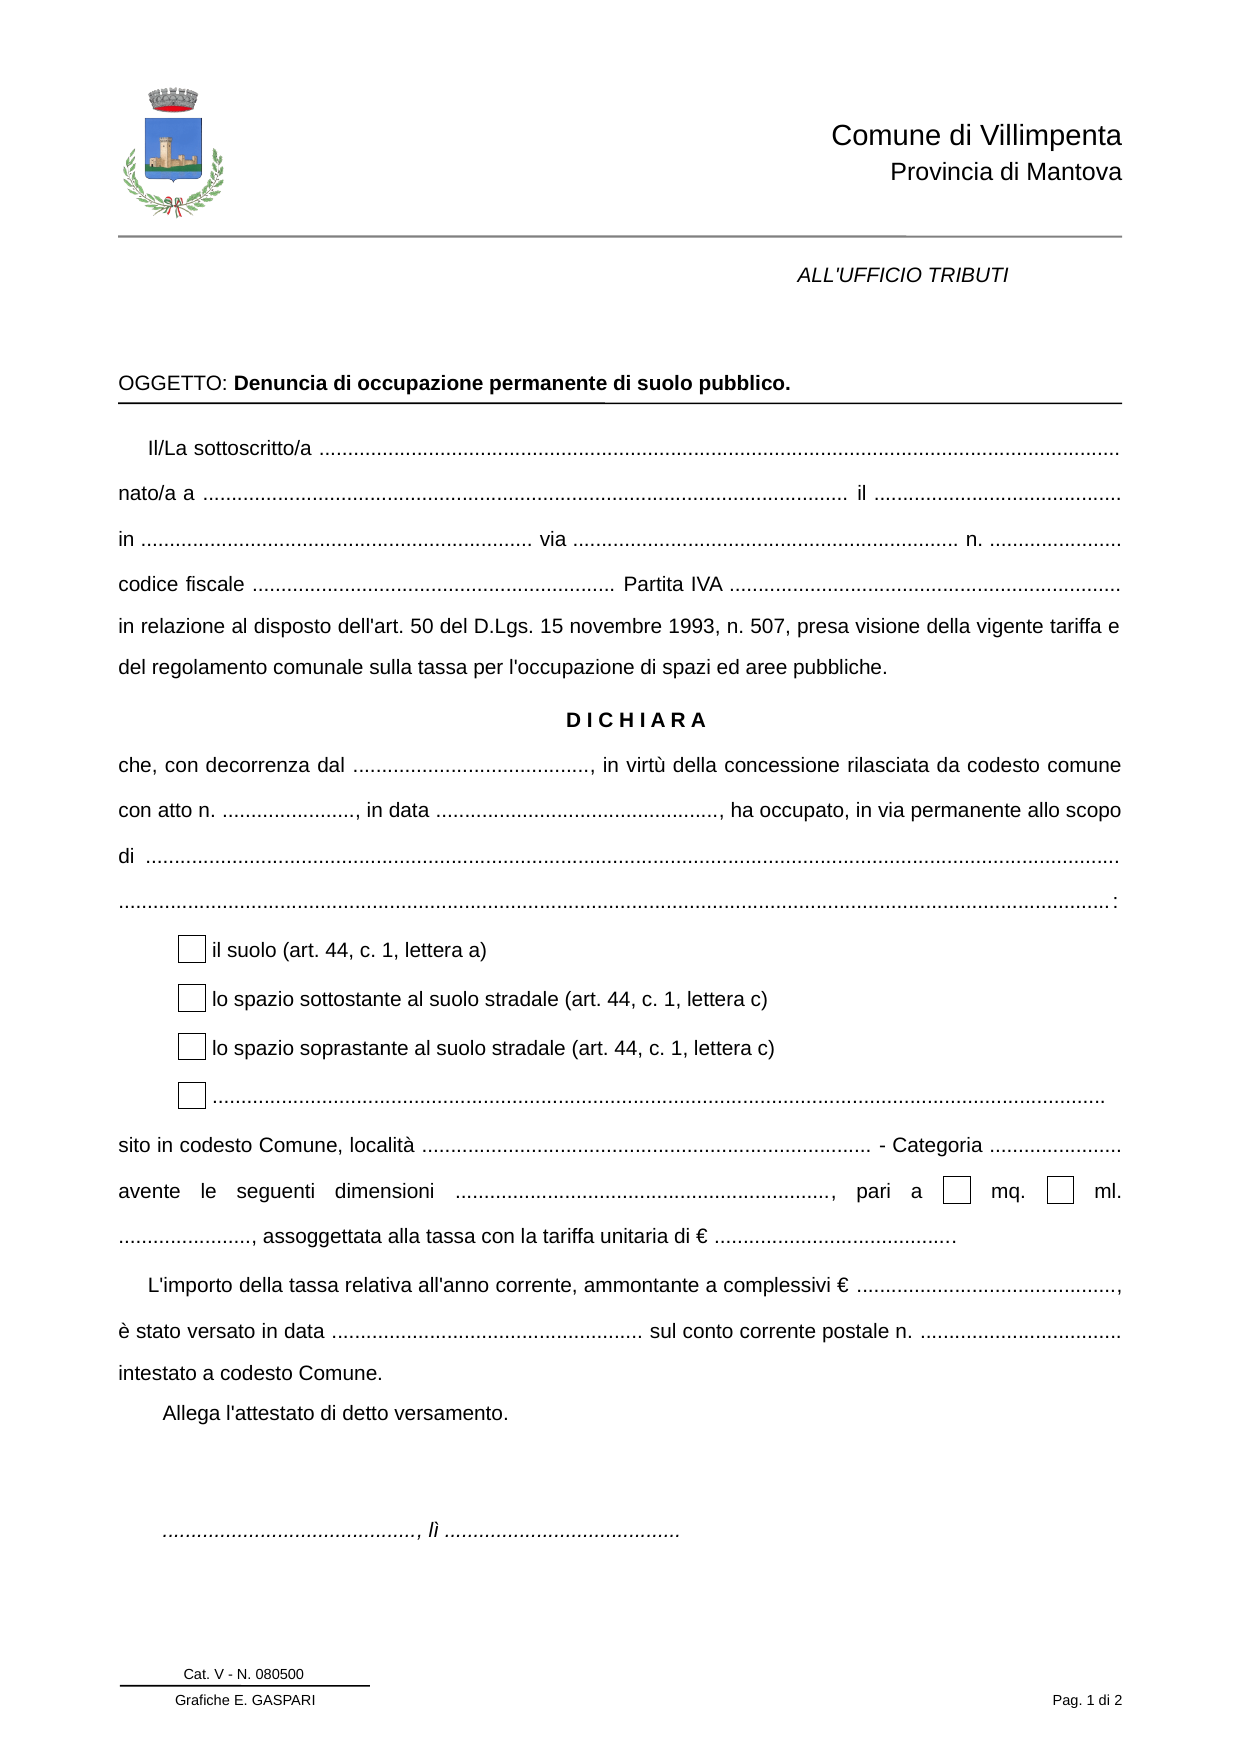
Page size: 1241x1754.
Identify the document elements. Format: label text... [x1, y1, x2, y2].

text lo spazio sottostante al suolo stradale (art. 44, c. 1, lettera c) [177, 983, 944, 1012]
text L'importo della tassa relativa all'anno corrente, ammontante a complessivi € ............................................., è stato versato in data ...................................................... sul conto corrente postale n. ................................... intestato a codesto Comune. [118, 1269, 1122, 1384]
text D I C H I A R A [566, 708, 1122, 732]
text il suolo (art. 44, c. 1, lettera a) [177, 934, 1122, 963]
text lo spazio soprastante al suolo stradale (art. 44, c. 1, lettera c) [177, 1032, 944, 1061]
text ........................................................................................................................................................... [118, 1081, 1122, 1109]
text che, con decorrenza dal ........................................., in virtù della concessione rilasciata da codesto comune con atto n. ......................., in data ................................................., ha occupato, in via permanente allo scopo di ......................................................................................................................................................................... ............................................................................................................................................................................: [118, 749, 1122, 914]
text Allega l'attestato di detto versamento. [162, 1401, 1122, 1425]
text sito in codesto Comune, località .............................................................................. - Categoria ....................... avente le seguenti dimensioni ................................................................., pari a mq. ml. ......................., assoggettata alla tassa con la tariffa unitaria di € .......................................... [118, 1129, 1122, 1249]
subtitle ALL'UFFICIO TRIBUTI [797, 263, 1122, 287]
picture [122, 87, 224, 219]
text Provincia di Mantova [224, 157, 1122, 185]
text Il/La sottoscritto/a ........................................................................................................................................... nato/a a ................................................................................................................ il ........................................... in .................................................................... via ................................................................... n. ....................... codice fiscale ............................................................... Partita IVA .................................................................... in relazione al disposto dell'art. 50 del D.Lgs. 15 novembre 1993, n. 507, presa visione della vigente tariffa e del regolamento comunale sulla tassa per l'occupazione di spazi ed aree pubbliche. [118, 432, 1122, 679]
text Comune di Villimpenta [224, 118, 1122, 152]
text OGGETTO: Denuncia di occupazione permanente di suolo pubblico. [118, 371, 1122, 395]
text ............................................, lì ......................................... [162, 1514, 1122, 1542]
